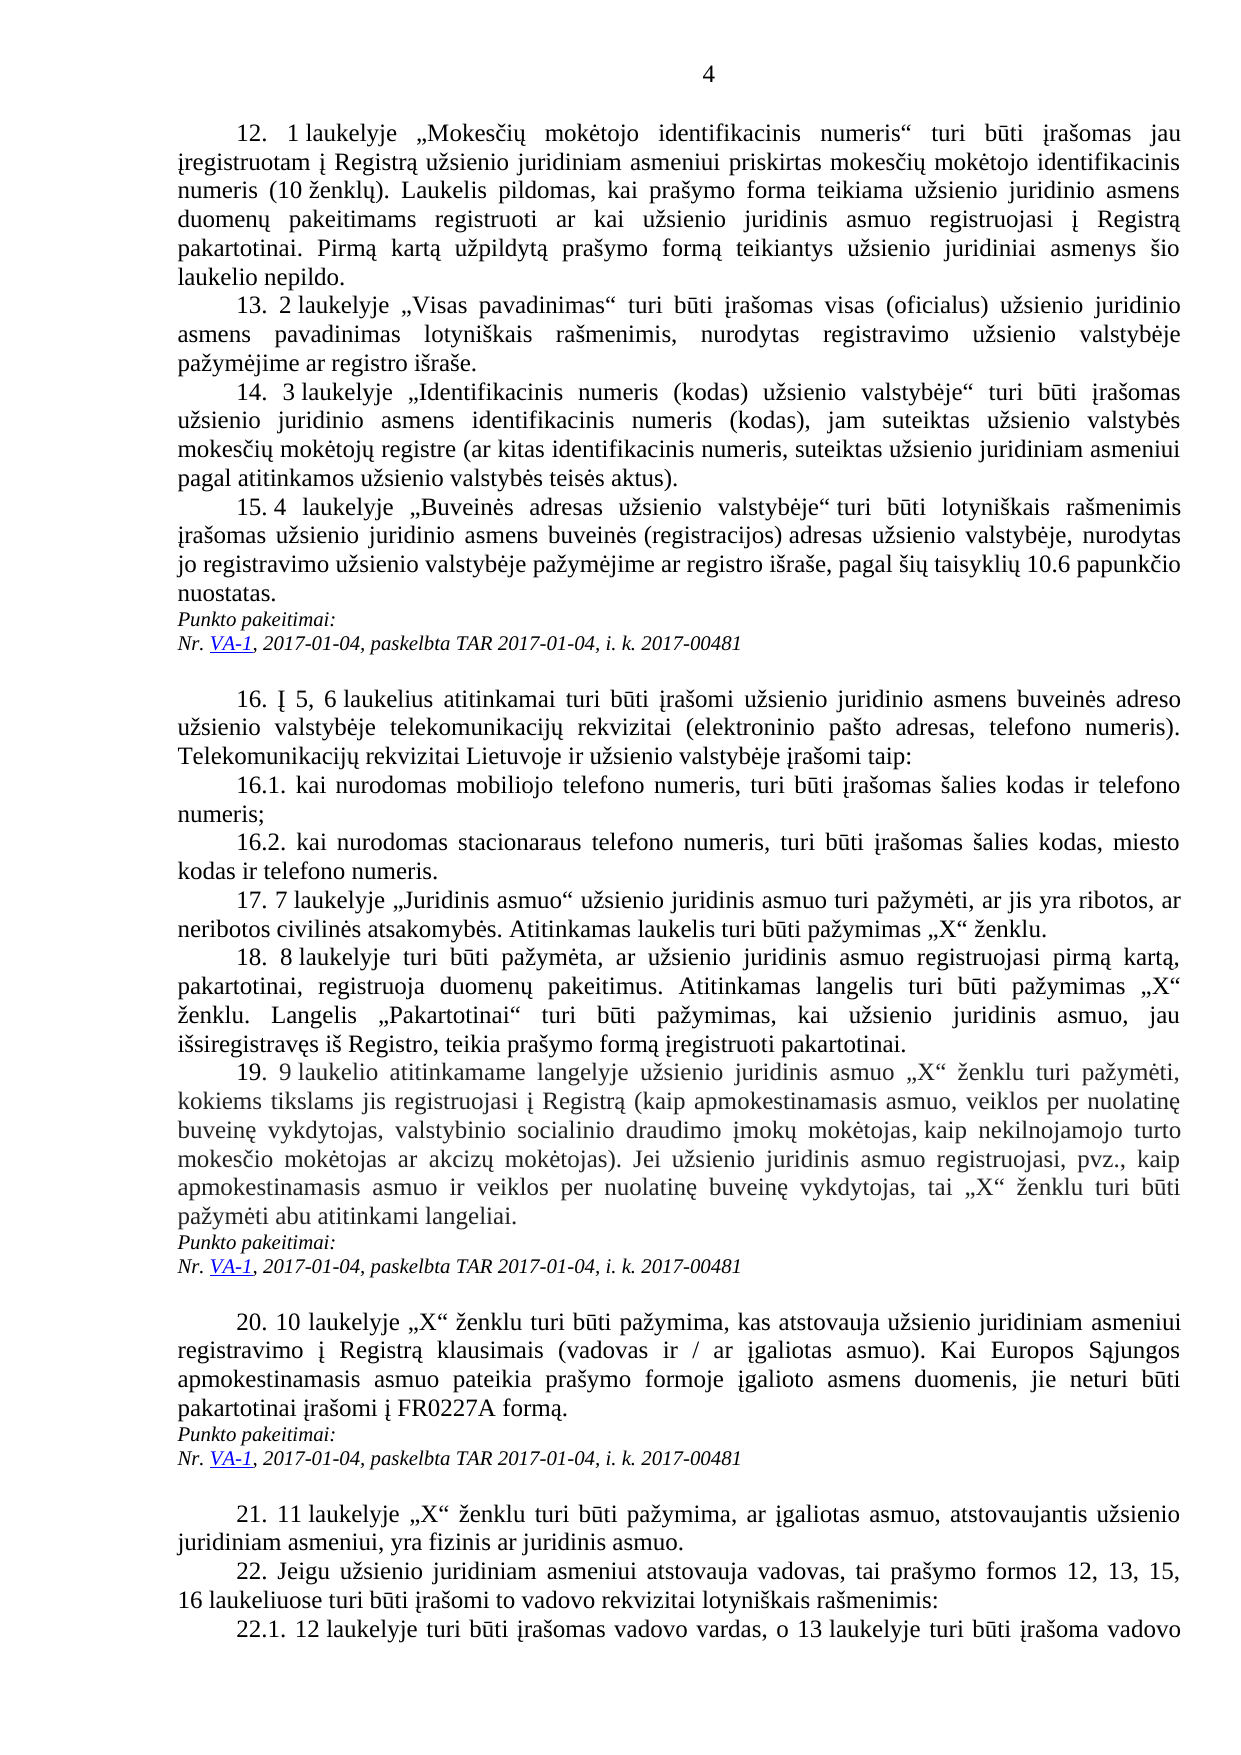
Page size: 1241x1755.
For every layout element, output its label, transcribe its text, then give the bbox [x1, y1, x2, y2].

text Nr. VA-1, 2017-01-04, paskelbta TAR 2017-01-04, i. k. 2017-00481 [177, 631, 1181, 655]
text Punkto pakeitimai: [177, 607, 1181, 631]
text 15. 4 laukelyje „Buveinės adresas užsienio valstybėje“ turi būti lotyniškais rašmenimis įrašomas užsienio juridinio asmens buveinės (registracijos) adresas užsienio valstybėje, nurodytas jo registravimo užsienio valstybėje pažymėjime ar registro išraše, pagal šių taisyklių 10.6 papunkčio nuostatas. [177, 492, 1181, 607]
text 17. 7 laukelyje „Juridinis asmuo“ užsienio juridinis asmuo turi pažymėti, ar jis yra ribotos, ar neribotos civilinės atsakomybės. Atitinkamas laukelis turi būti pažymimas „X“ ženklu. [177, 885, 1181, 942]
text 22. Jeigu užsienio juridiniam asmeniui atstovauja vadovas, tai prašymo formos 12, 13, 15, 16 laukeliuose turi būti įrašomi to vadovo rekvizitai lotyniškais rašmenimis: [177, 1556, 1181, 1614]
text 12. 1 laukelyje „Mokesčių mokėtojo identifikacinis numeris“ turi būti įrašomas jau įregistruotam į Registrą užsienio juridiniam asmeniui priskirtas mokesčių mokėtojo identifikacinis numeris (10 ženklų). Laukelis pildomas, kai prašymo forma teikiama užsienio juridinio asmens duomenų pakeitimams registruoti ar kai užsienio juridinis asmuo registruojasi į Registrą pakartotinai. Pirmą kartą užpildytą prašymo formą teikiantys užsienio juridiniai asmenys šio laukelio nepildo. [177, 118, 1181, 291]
text 14. 3 laukelyje „Identifikacinis numeris (kodas) užsienio valstybėje“ turi būti įrašomas užsienio juridinio asmens identifikacinis numeris (kodas), jam suteiktas užsienio valstybės mokesčių mokėtojų registre (ar kitas identifikacinis numeris, suteiktas užsienio juridiniam asmeniui pagal atitinkamos užsienio valstybės teisės aktus). [177, 377, 1181, 492]
text Punkto pakeitimai: [177, 1230, 1181, 1254]
text 18. 8 laukelyje turi būti pažymėta, ar užsienio juridinis asmuo registruojasi pirmą kartą, pakartotinai, registruoja duomenų pakeitimus. Atitinkamas langelis turi būti pažymimas „X“ ženklu. Langelis „Pakartotinai“ turi būti pažymimas, kai užsienio juridinis asmuo, jau išsiregistravęs iš Registro, teikia prašymo formą įregistruoti pakartotinai. [177, 942, 1181, 1057]
text 20. 10 laukelyje „X“ ženklu turi būti pažymima, kas atstovauja užsienio juridiniam asmeniui registravimo į Registrą klausimais (vadovas ir / ar įgaliotas asmuo). Kai Europos Sąjungos apmokestinamasis asmuo pateikia prašymo formoje įgalioto asmens duomenis, jie neturi būti pakartotinai įrašomi į FR0227A formą. [177, 1307, 1181, 1422]
text 22.1. 12 laukelyje turi būti įrašomas vadovo vardas, o 13 laukelyje turi būti įrašoma vadovo [177, 1614, 1181, 1642]
text 21. 11 laukelyje „X“ ženklu turi būti pažymima, ar įgaliotas asmuo, atstovaujantis užsienio juridiniam asmeniui, yra fizinis ar juridinis asmuo. [177, 1499, 1181, 1556]
text Punkto pakeitimai: [177, 1422, 1181, 1446]
text Nr. VA-1, 2017-01-04, paskelbta TAR 2017-01-04, i. k. 2017-00481 [177, 1446, 1181, 1470]
text 16. Į 5, 6 laukelius atitinkamai turi būti įrašomi užsienio juridinio asmens buveinės adreso užsienio valstybėje telekomunikacijų rekvizitai (elektroninio pašto adresas, telefono numeris). Telekomunikacijų rekvizitai Lietuvoje ir užsienio valstybėje įrašomi taip: [177, 684, 1181, 770]
text 13. 2 laukelyje „Visas pavadinimas“ turi būti įrašomas visas (oficialus) užsienio juridinio asmens pavadinimas lotyniškais rašmenimis, nurodytas registravimo užsienio valstybėje pažymėjime ar registro išraše. [177, 291, 1181, 377]
text 16.1. kai nurodomas mobiliojo telefono numeris, turi būti įrašomas šalies kodas ir telefono numeris; [177, 770, 1181, 827]
text Nr. VA-1, 2017-01-04, paskelbta TAR 2017-01-04, i. k. 2017-00481 [177, 1254, 1181, 1278]
text 19. 9 laukelio atitinkamame langelyje užsienio juridinis asmuo „X“ ženklu turi pažymėti, kokiems tikslams jis registruojasi į Registrą (kaip apmokestinamasis asmuo, veiklos per nuolatinę buveinę vykdytojas, valstybinio socialinio draudimo įmokų mokėtojas, kaip nekilnojamojo turto mokesčio mokėtojas ar akcizų mokėtojas). Jei užsienio juridinis asmuo registruojasi, pvz., kaip apmokestinamasis asmuo ir veiklos per nuolatinę buveinę vykdytojas, tai „X“ ženklu turi būti pažymėti abu atitinkami langeliai. [177, 1057, 1181, 1230]
text 16.2. kai nurodomas stacionaraus telefono numeris, turi būti įrašomas šalies kodas, miesto kodas ir telefono numeris. [177, 827, 1181, 885]
